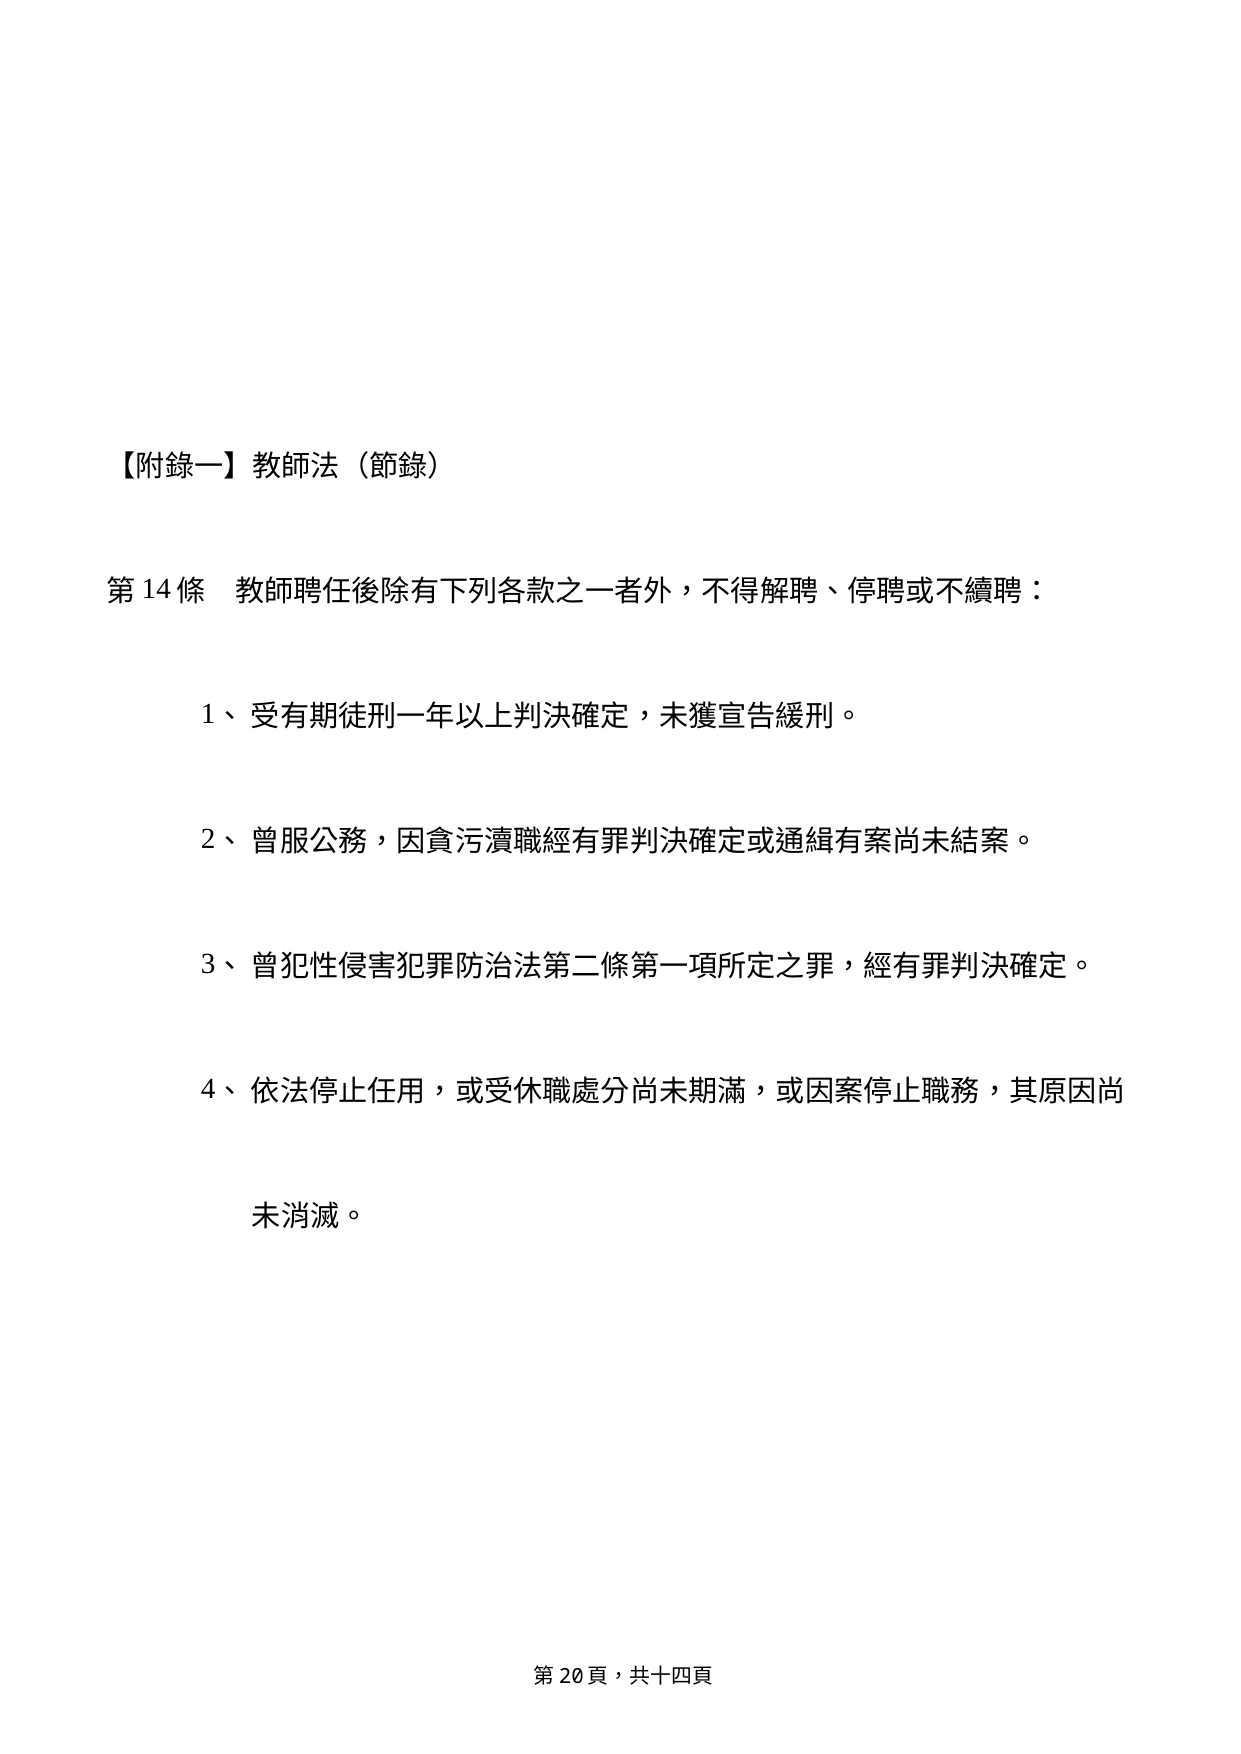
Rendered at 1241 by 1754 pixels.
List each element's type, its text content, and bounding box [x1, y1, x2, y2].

list 曾犯性侵害犯罪防治法第二條第一項所定之罪，經有罪判決確定。 [201, 922, 1140, 984]
text 【附錄一】教師法（節錄） [106, 422, 1140, 484]
list 依法停止任用，或受休職處分尚未期滿，或因案停止職務，其原因尚 [201, 1047, 1140, 1109]
list 曾服公務，因貪污瀆職經有罪判決確定或通緝有案尚未結案。 [201, 797, 1140, 859]
text 第14條 教師聘任後除有下列各款之一者外，不得解聘、停聘或不續聘： [106, 547, 1140, 609]
text 未消滅。 [201, 1172, 1140, 1234]
list 受有期徒刑一年以上判決確定，未獲宣告緩刑。 [201, 672, 1140, 734]
